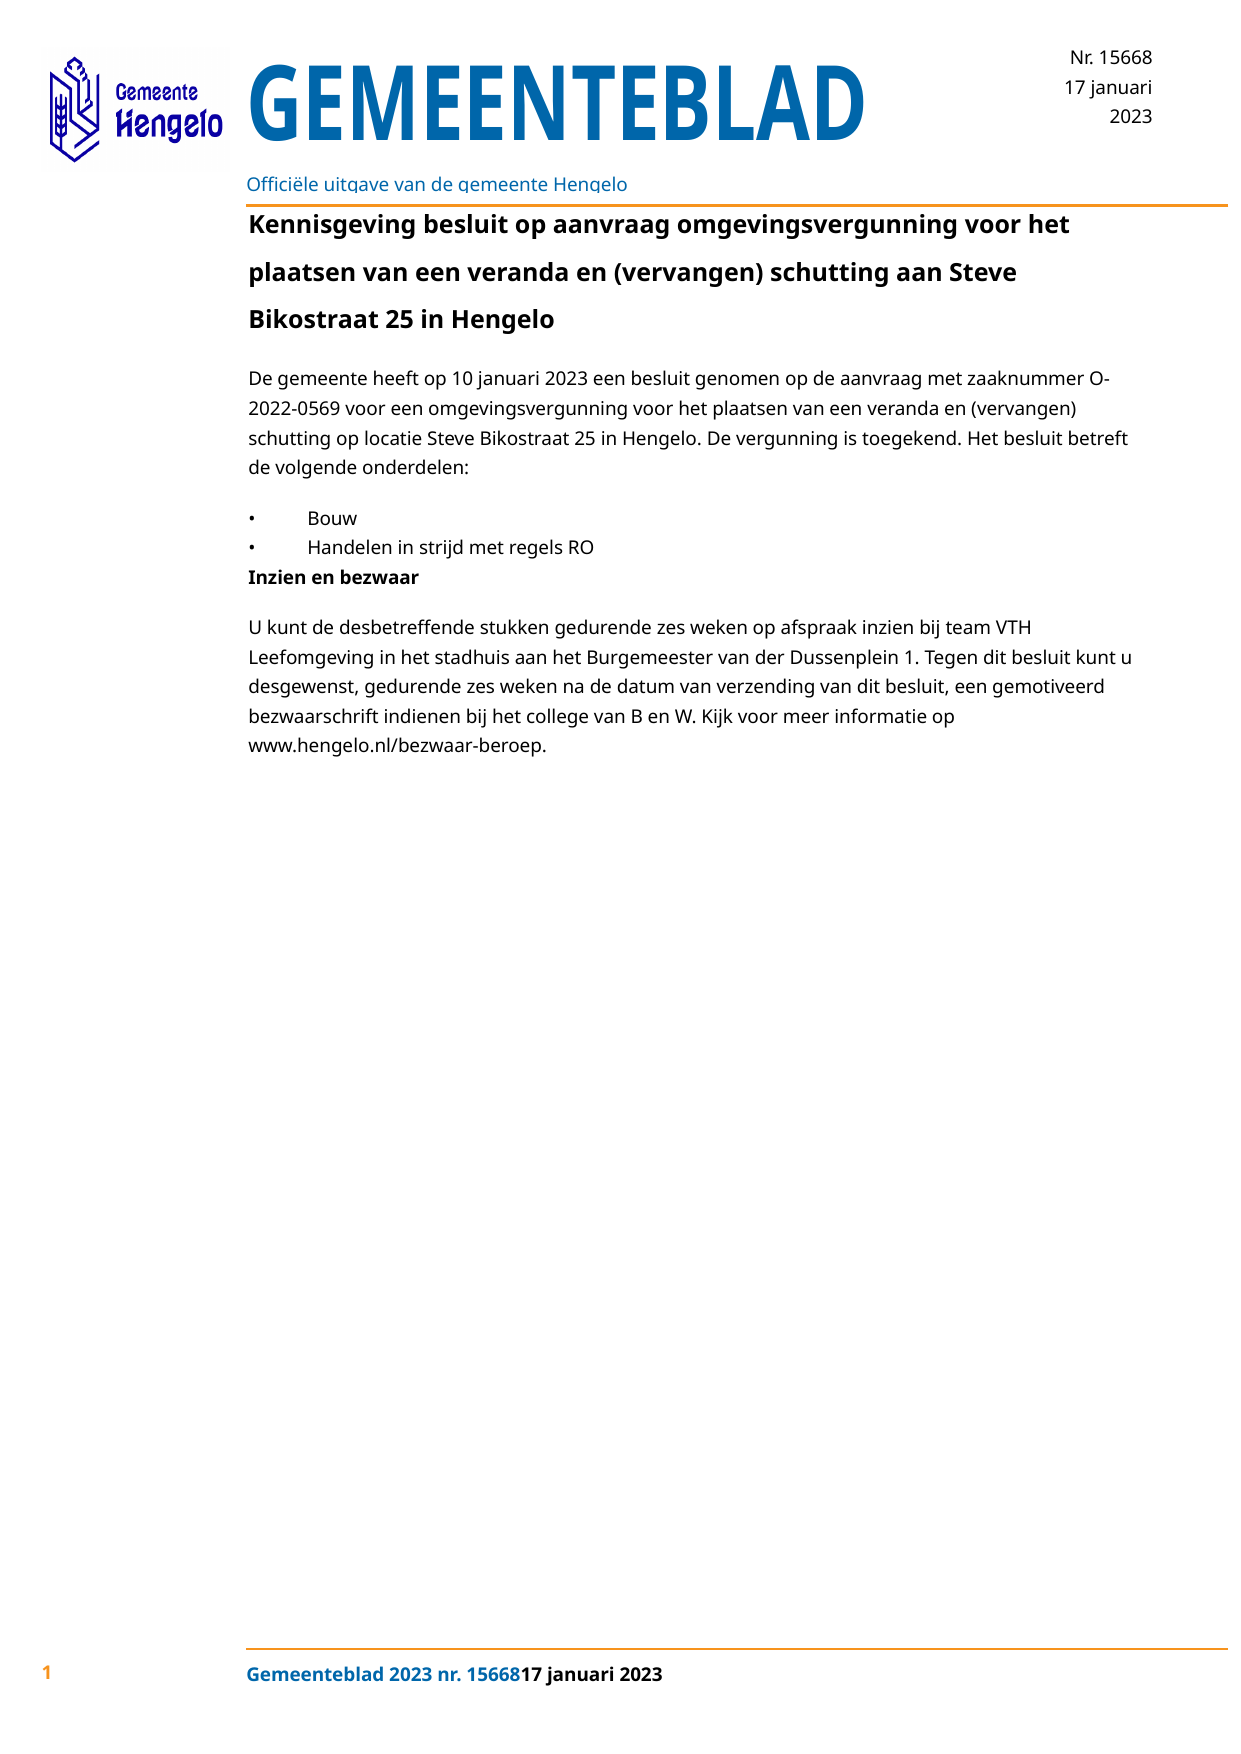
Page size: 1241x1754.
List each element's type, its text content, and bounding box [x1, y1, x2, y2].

list Handelen in strijd met regels RO [248, 534, 1152, 560]
text De gemeente heeft op 10 januari 2023 een besluit genomen op de aanvraag met zaaknummer O-2022-0569 voor een omgevingsvergunning voor het plaatsen van een veranda en (vervangen) schutting op locatie Steve Bikostraat 25 in Hengelo. De vergunning is toegekend. Het besluit betreft de volgende onderdelen: [248, 366, 1152, 480]
text Inzien en bezwaar [248, 564, 1152, 589]
list Bouw [248, 505, 1152, 530]
text U kunt de desbetreffende stukken gedurende zes weken op afspraak inzien bij team VTH Leefomgeving in het stadhuis aan het Burgemeester van der Dussenplein 1. Tegen dit besluit kunt u desgewenst, gedurende zes weken na de datum van verzending van dit besluit, een gemotiveerd bezwaarschrift indienen bij het college van B en W. Kijk voor meer informatie op www.hengelo.nl/bezwaar-beroep. [248, 614, 1152, 758]
text Kennisgeving besluit op aanvraag omgevingsvergunning voor het plaatsen van een veranda en (vervangen) schutting aan Steve Bikostraat 25 in Hengelo [248, 207, 1152, 336]
picture [41, 47, 231, 172]
